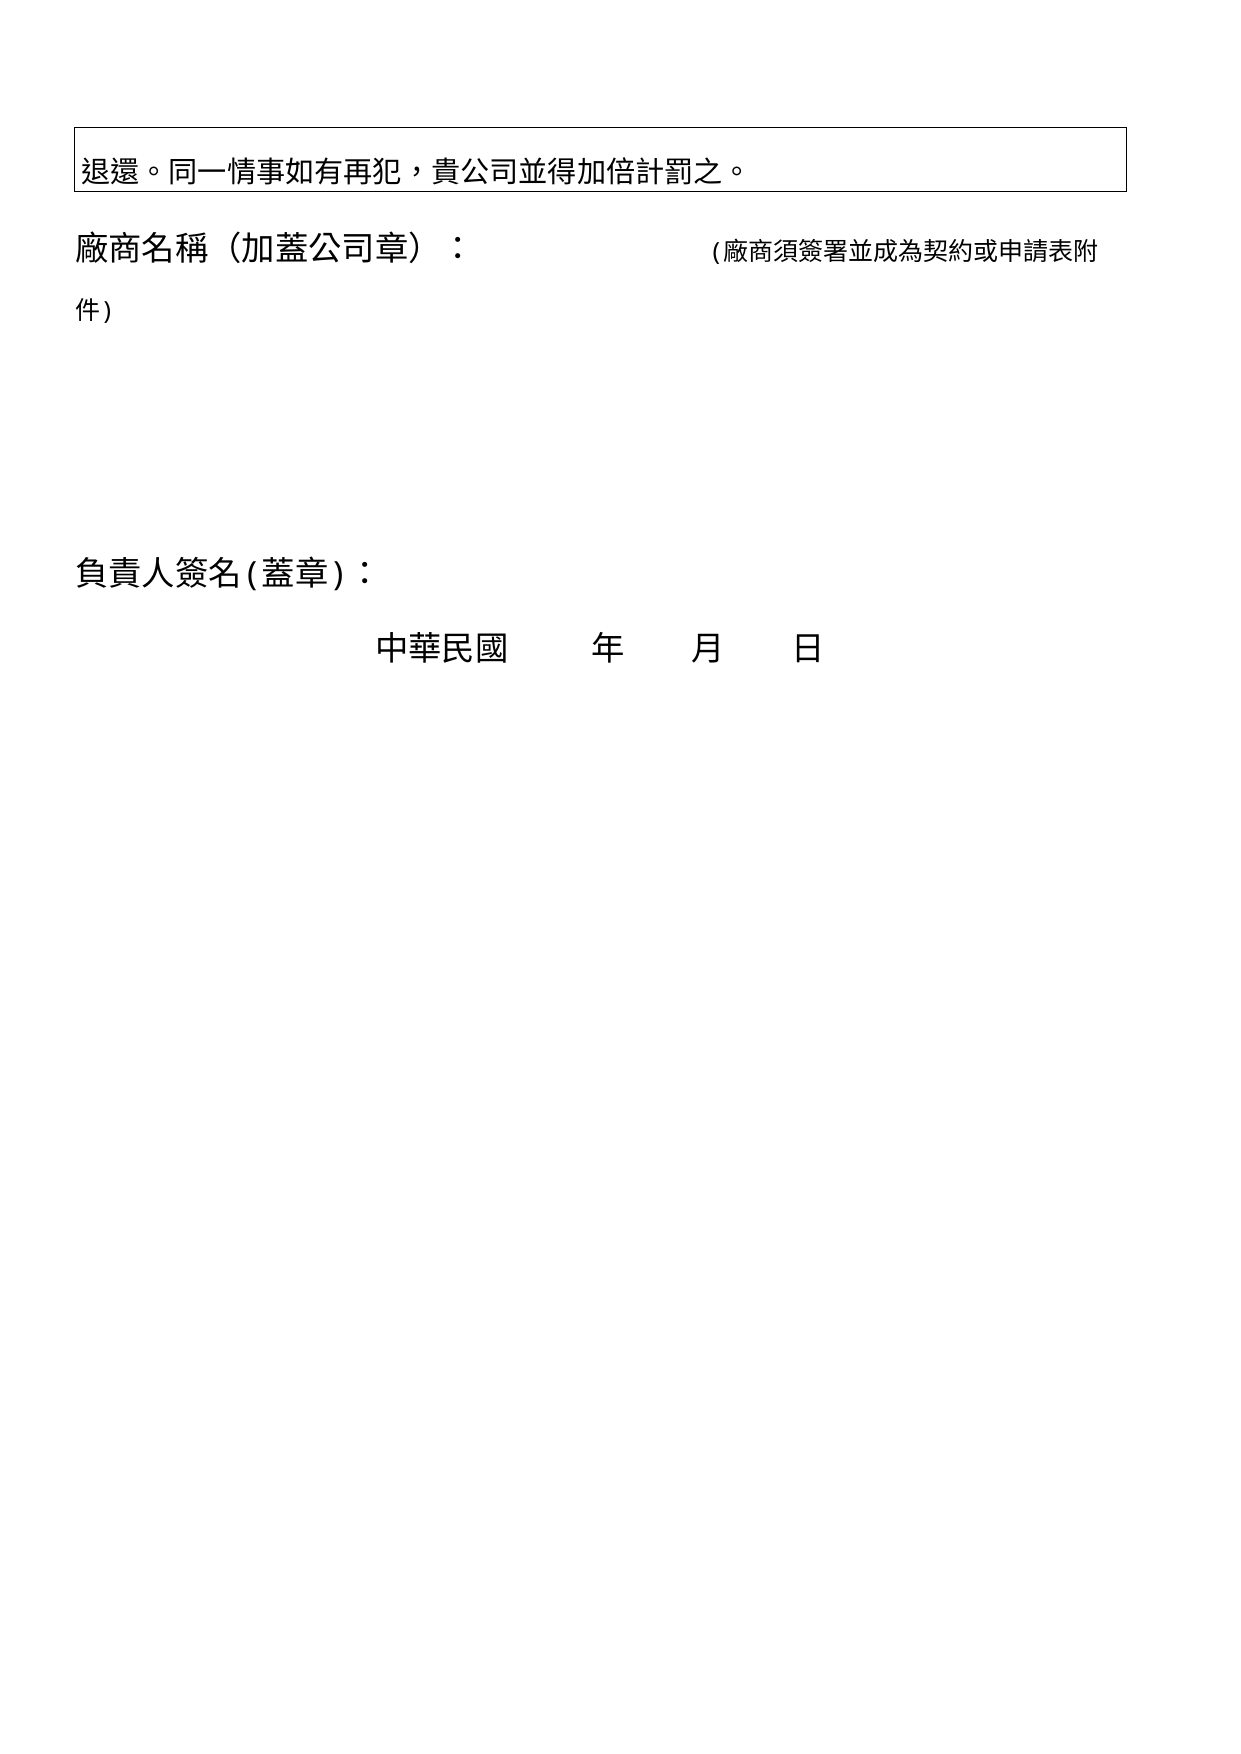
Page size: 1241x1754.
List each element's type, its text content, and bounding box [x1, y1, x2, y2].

table_header 退還。同一情事如有再犯，貴公司並得加倍計罰之。 [75, 128, 1126, 191]
text 負責人簽名(蓋章)： [75, 529, 1125, 592]
text 中華民國 年 月 日 [75, 604, 1125, 667]
text 廠商名稱（加蓋公司章）： (廠商須簽署並成為契約或申請表附件) [75, 204, 1125, 329]
